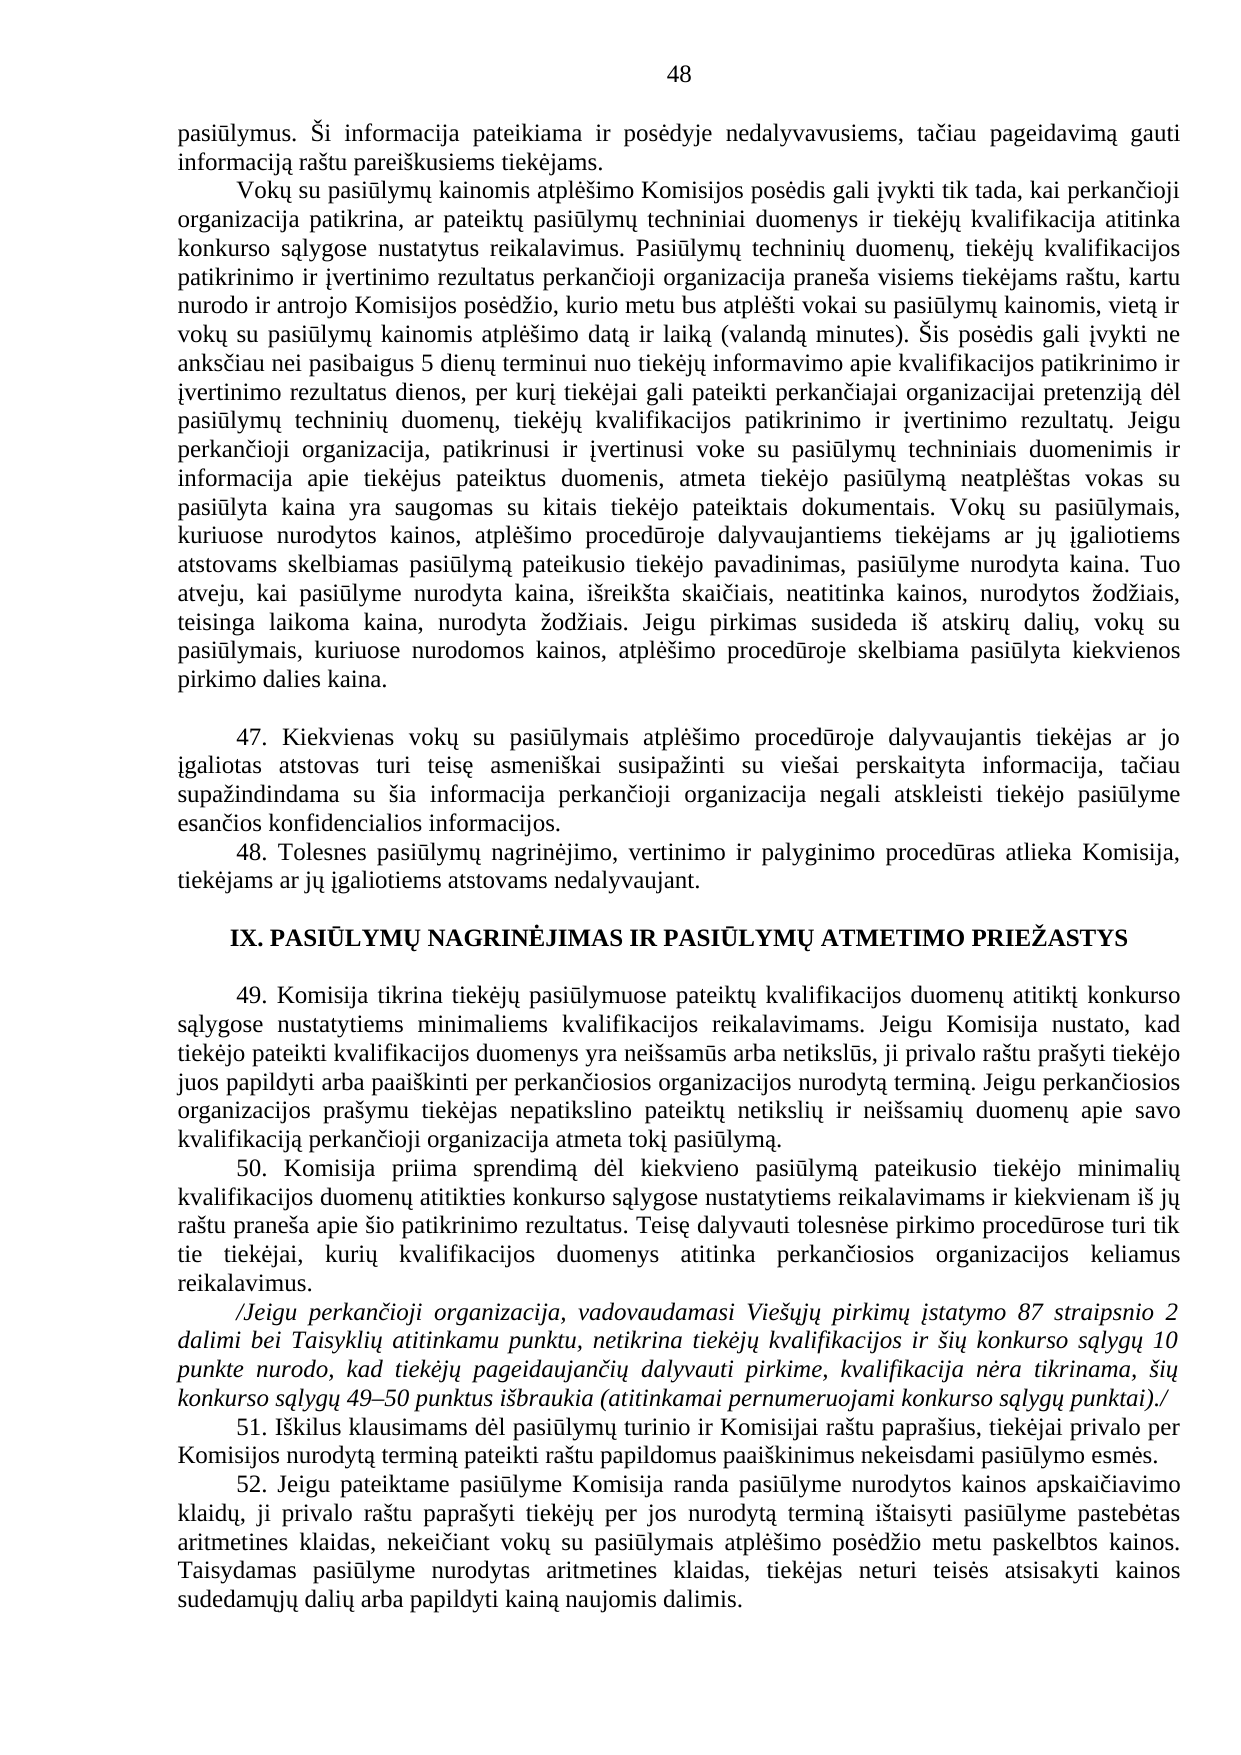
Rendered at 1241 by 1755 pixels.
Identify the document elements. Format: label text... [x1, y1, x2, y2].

text pasiūlymus. Ši informacija pateikiama ir posėdyje nedalyvavusiems, tačiau pageidavimą gauti informaciją raštu pareiškusiems tiekėjams. [177, 118, 1181, 176]
text IX. PASIŪLYMŲ NAGRINĖJIMAS IR PASIŪLYMŲ ATMETIMO PRIEŽASTYS [177, 923, 1181, 952]
text 49. Komisija tikrina tiekėjų pasiūlymuose pateiktų kvalifikacijos duomenų atitiktį konkurso sąlygose nustatytiems minimaliems kvalifikacijos reikalavimams. Jeigu Komisija nustato, kad tiekėjo pateikti kvalifikacijos duomenys yra neišsamūs arba netikslūs, ji privalo raštu prašyti tiekėjo juos papildyti arba paaiškinti per perkančiosios organizacijos nurodytą terminą. Jeigu perkančiosios organizacijos prašymu tiekėjas nepatikslino pateiktų netikslių ir neišsamių duomenų apie savo kvalifikaciją perkančioji organizacija atmeta tokį pasiūlymą. [177, 981, 1181, 1153]
text Vokų su pasiūlymų kainomis atplėšimo Komisijos posėdis gali įvykti tik tada, kai perkančioji organizacija patikrina, ar pateiktų pasiūlymų techniniai duomenys ir tiekėjų kvalifikacija atitinka konkurso sąlygose nustatytus reikalavimus. Pasiūlymų techninių duomenų, tiekėjų kvalifikacijos patikrinimo ir įvertinimo rezultatus perkančioji organizacija praneša visiems tiekėjams raštu, kartu nurodo ir antrojo Komisijos posėdžio, kurio metu bus atplėšti vokai su pasiūlymų kainomis, vietą ir vokų su pasiūlymų kainomis atplėšimo datą ir laiką (valandą minutes). Šis posėdis gali įvykti ne anksčiau nei pasibaigus 5 dienų terminui nuo tiekėjų informavimo apie kvalifikacijos patikrinimo ir įvertinimo rezultatus dienos, per kurį tiekėjai gali pateikti perkančiajai organizacijai pretenziją dėl pasiūlymų techninių duomenų, tiekėjų kvalifikacijos patikrinimo ir įvertinimo rezultatų. Jeigu perkančioji organizacija, patikrinusi ir įvertinusi voke su pasiūlymų techniniais duomenimis ir informacija apie tiekėjus pateiktus duomenis, atmeta tiekėjo pasiūlymą neatplėštas vokas su pasiūlyta kaina yra saugomas su kitais tiekėjo pateiktais dokumentais. Vokų su pasiūlymais, kuriuose nurodytos kainos, atplėšimo procedūroje dalyvaujantiems tiekėjams ar jų įgaliotiems atstovams skelbiamas pasiūlymą pateikusio tiekėjo pavadinimas, pasiūlyme nurodyta kaina. Tuo atveju, kai pasiūlyme nurodyta kaina, išreikšta skaičiais, neatitinka kainos, nurodytos žodžiais, teisinga laikoma kaina, nurodyta žodžiais. Jeigu pirkimas susideda iš atskirų dalių, vokų su pasiūlymais, kuriuose nurodomos kainos, atplėšimo procedūroje skelbiama pasiūlyta kiekvienos pirkimo dalies kaina. [177, 176, 1181, 693]
text 50. Komisija priima sprendimą dėl kiekvieno pasiūlymą pateikusio tiekėjo minimalių kvalifikacijos duomenų atitikties konkurso sąlygose nustatytiems reikalavimams ir kiekvienam iš jų raštu praneša apie šio patikrinimo rezultatus. Teisę dalyvauti tolesnėse pirkimo procedūrose turi tik tie tiekėjai, kurių kvalifikacijos duomenys atitinka perkančiosios organizacijos keliamus reikalavimus. [177, 1153, 1181, 1297]
text /Jeigu perkančioji organizacija, vadovaudamasi Viešųjų pirkimų įstatymo 87 straipsnio 2 dalimi bei Taisyklių atitinkamu punktu, netikrina tiekėjų kvalifikacijos ir šių konkurso sąlygų 10 punkte nurodo, kad tiekėjų pageidaujančių dalyvauti pirkime, kvalifikacija nėra tikrinama, šių konkurso sąlygų 49–50 punktus išbraukia (atitinkamai pernumeruojami konkurso sąlygų punktai)./ [177, 1297, 1181, 1412]
text 48. Tolesnes pasiūlymų nagrinėjimo, vertinimo ir palyginimo procedūras atlieka Komisija, tiekėjams ar jų įgaliotiems atstovams nedalyvaujant. [177, 837, 1181, 894]
text 47. Kiekvienas vokų su pasiūlymais atplėšimo procedūroje dalyvaujantis tiekėjas ar jo įgaliotas atstovas turi teisę asmeniškai susipažinti su viešai perskaityta informacija, tačiau supažindindama su šia informacija perkančioji organizacija negali atskleisti tiekėjo pasiūlyme esančios konfidencialios informacijos. [177, 722, 1181, 837]
text 51. Iškilus klausimams dėl pasiūlymų turinio ir Komisijai raštu paprašius, tiekėjai privalo per Komisijos nurodytą terminą pateikti raštu papildomus paaiškinimus nekeisdami pasiūlymo esmės. [177, 1412, 1181, 1469]
text 52. Jeigu pateiktame pasiūlyme Komisija randa pasiūlyme nurodytos kainos apskaičiavimo klaidų, ji privalo raštu paprašyti tiekėjų per jos nurodytą terminą ištaisyti pasiūlyme pastebėtas aritmetines klaidas, nekeičiant vokų su pasiūlymais atplėšimo posėdžio metu paskelbtos kainos. Taisydamas pasiūlyme nurodytas aritmetines klaidas, tiekėjas neturi teisės atsisakyti kainos sudedamųjų dalių arba papildyti kainą naujomis dalimis. [177, 1469, 1181, 1613]
